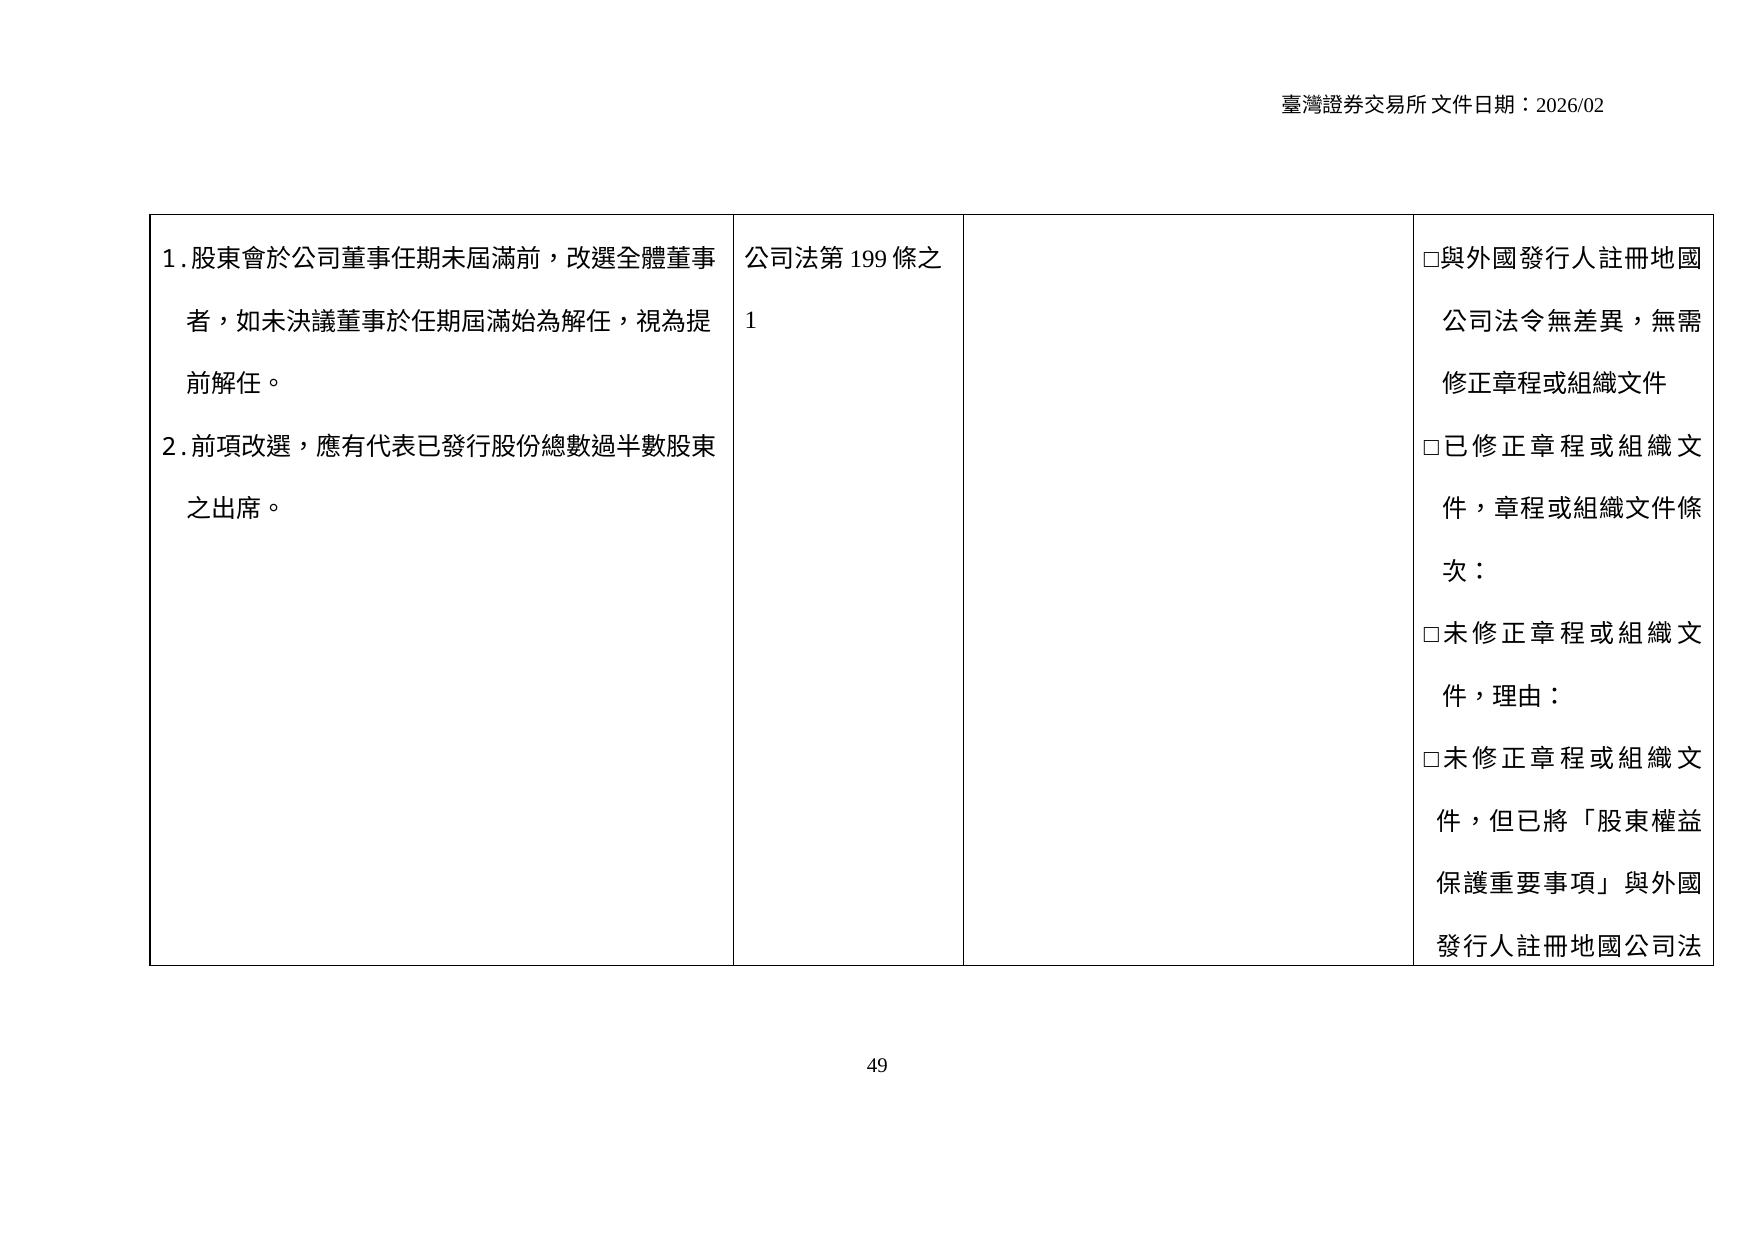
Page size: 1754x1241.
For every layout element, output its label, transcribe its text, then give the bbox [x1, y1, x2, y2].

table_cell 公司法第199條之1 [734, 215, 963, 965]
table_cell 1.股東會於公司董事任期未屆滿前，改選全體董事者，如未決議董事於任期屆滿始為解任，視為提前解任。 2.前項改選，應有代表已發行股份總數過半數股東之出席。 [151, 215, 733, 965]
table_cell □與外國發行人註冊地國公司法令無差異，無需修正章程或組織文件 □已修正章程或組織文件，章程或組織文件條次： □未修正章程或組織文件，理由： □未修正章程或組織文件，但已將「股東權益保護重要事項」與外國發行人註冊地國公司法 [1414, 215, 1713, 965]
table_cell [964, 215, 1413, 965]
